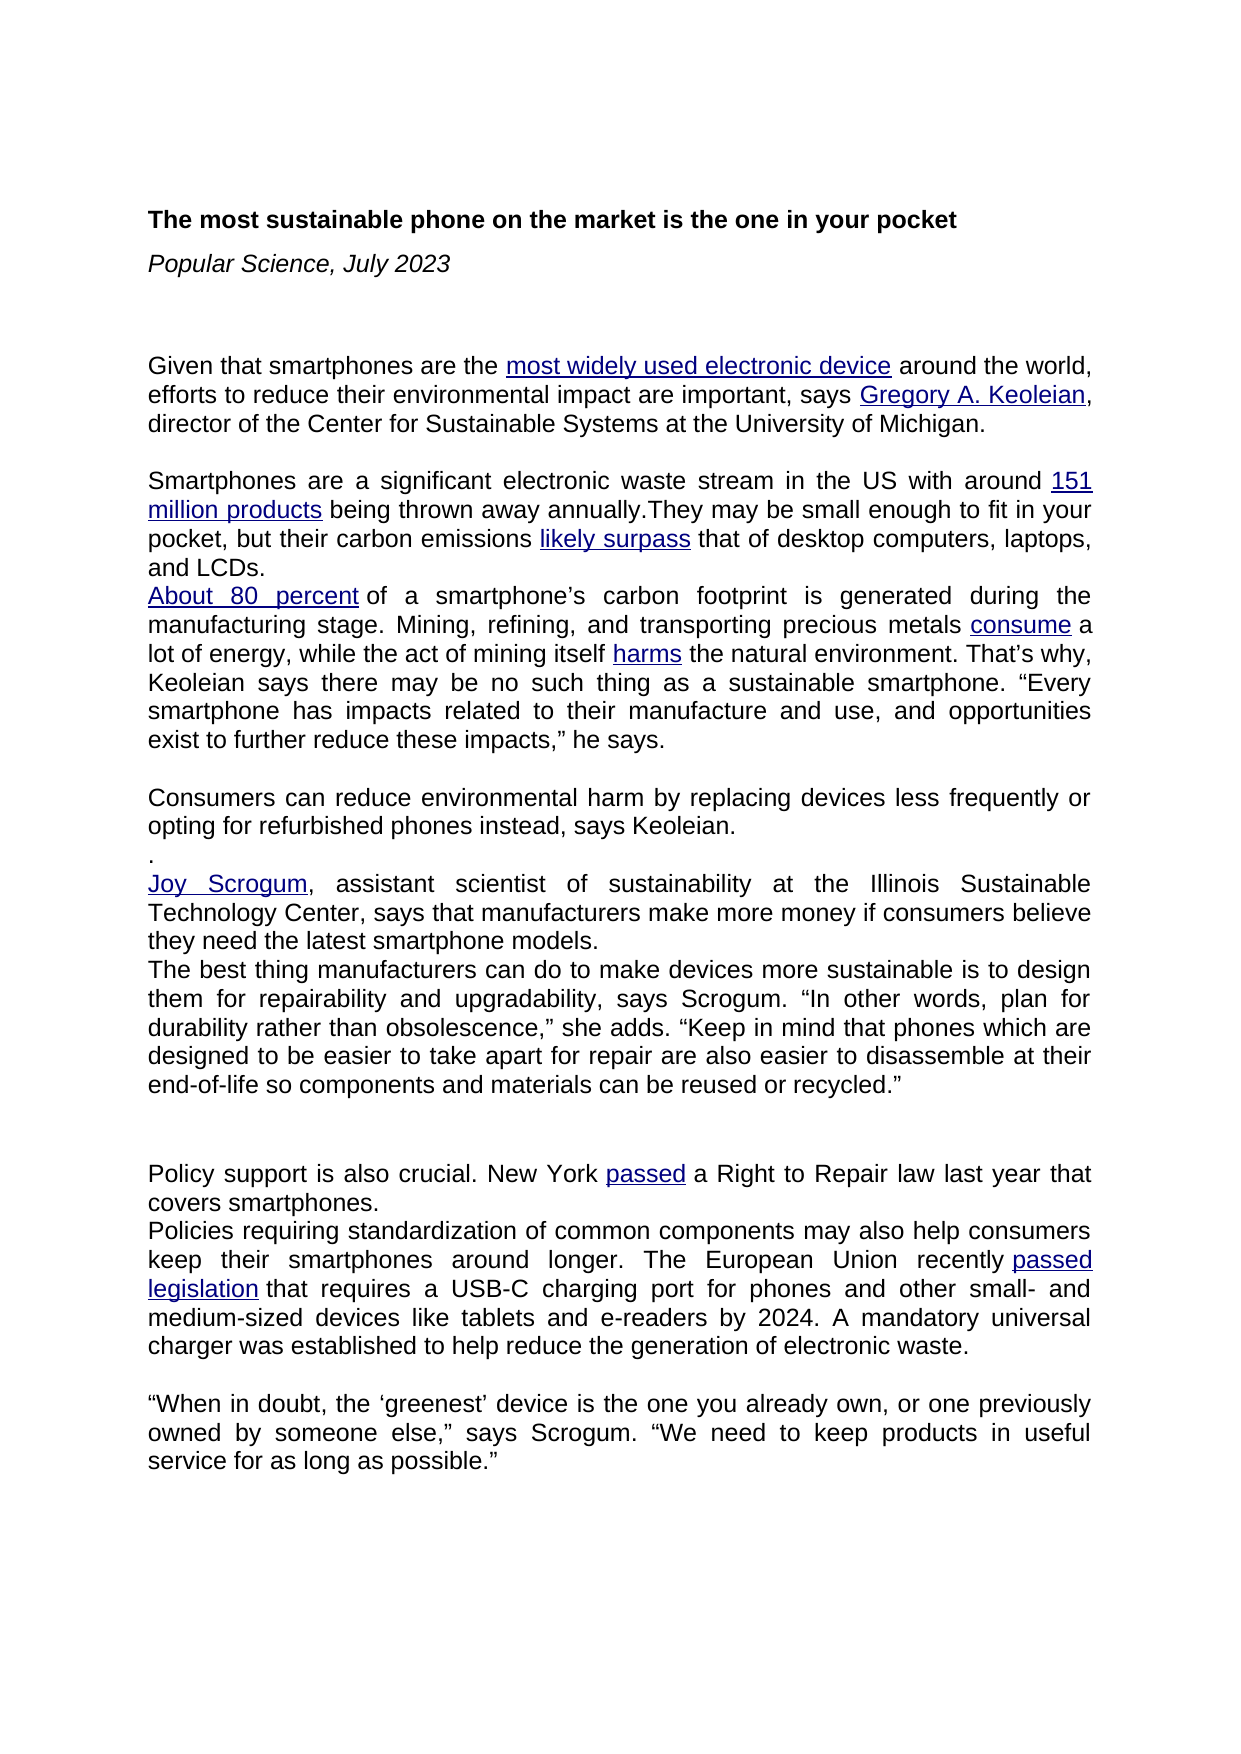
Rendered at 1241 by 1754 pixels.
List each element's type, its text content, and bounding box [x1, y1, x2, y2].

text “When in doubt, the ‘greenest’ device is the one you already own, or one previously owned by someone else,” says Scrogum. “We need to keep products in useful service for as long as possible.” [148, 1389, 1093, 1475]
text Consumers can reduce environmental harm by replacing devices less frequently or opting for refurbished phones instead, says Keoleian. [148, 783, 1093, 840]
text The best thing manufacturers can do to make devices more sustainable is to design them for repairability and upgradability, says Scrogum. “In other words, plan for durability rather than obsolescence,” she adds. “Keep in mind that phones which are designed to be easier to take apart for repair are also easier to disassemble at their end-of-life so components and materials can be reused or recycled.” [148, 955, 1093, 1099]
text About 80 percent of a smartphone’s carbon footprint is generated during the manufacturing stage. Mining, refining, and transporting precious metals consume a lot of energy, while the act of mining itself harms the natural environment. That’s why, Keoleian says there may be no such thing as a sustainable smartphone. “Every smartphone has impacts related to their manufacture and use, and opportunities exist to further reduce these impacts,” he says. [148, 581, 1093, 754]
text Policy support is also crucial. New York passed a Right to Repair law last year that covers smartphones. [148, 1159, 1093, 1216]
text Smartphones are a significant electronic waste stream in the US with around 151 million products being thrown away annually.They may be small enough to fit in your pocket, but their carbon emissions likely surpass that of desktop computers, laptops, and LCDs. [148, 466, 1093, 581]
text Policies requiring standardization of common components may also help consumers keep their smartphones around longer. The European Union recently passed legislation that requires a USB-C charging port for phones and other small- and medium-sized devices like tablets and e-readers by 2024. A mandatory universal charger was established to help reduce the generation of electronic waste. [148, 1216, 1093, 1360]
text Joy Scrogum, assistant scientist of sustainability at the Illinois Sustainable Technology Center, says that manufacturers make more money if consumers believe they need the latest smartphone models. [148, 869, 1093, 955]
subtitle Popular Science, July 2023 [148, 249, 1093, 278]
subtitle The most sustainable phone on the market is the one in your pocket [148, 205, 1093, 234]
text . [148, 840, 1093, 869]
text Given that smartphones are the most widely used electronic device around the world, efforts to reduce their environmental impact are important, says Gregory A. Keoleian, director of the Center for Sustainable Systems at the University of Michigan. [148, 351, 1093, 438]
